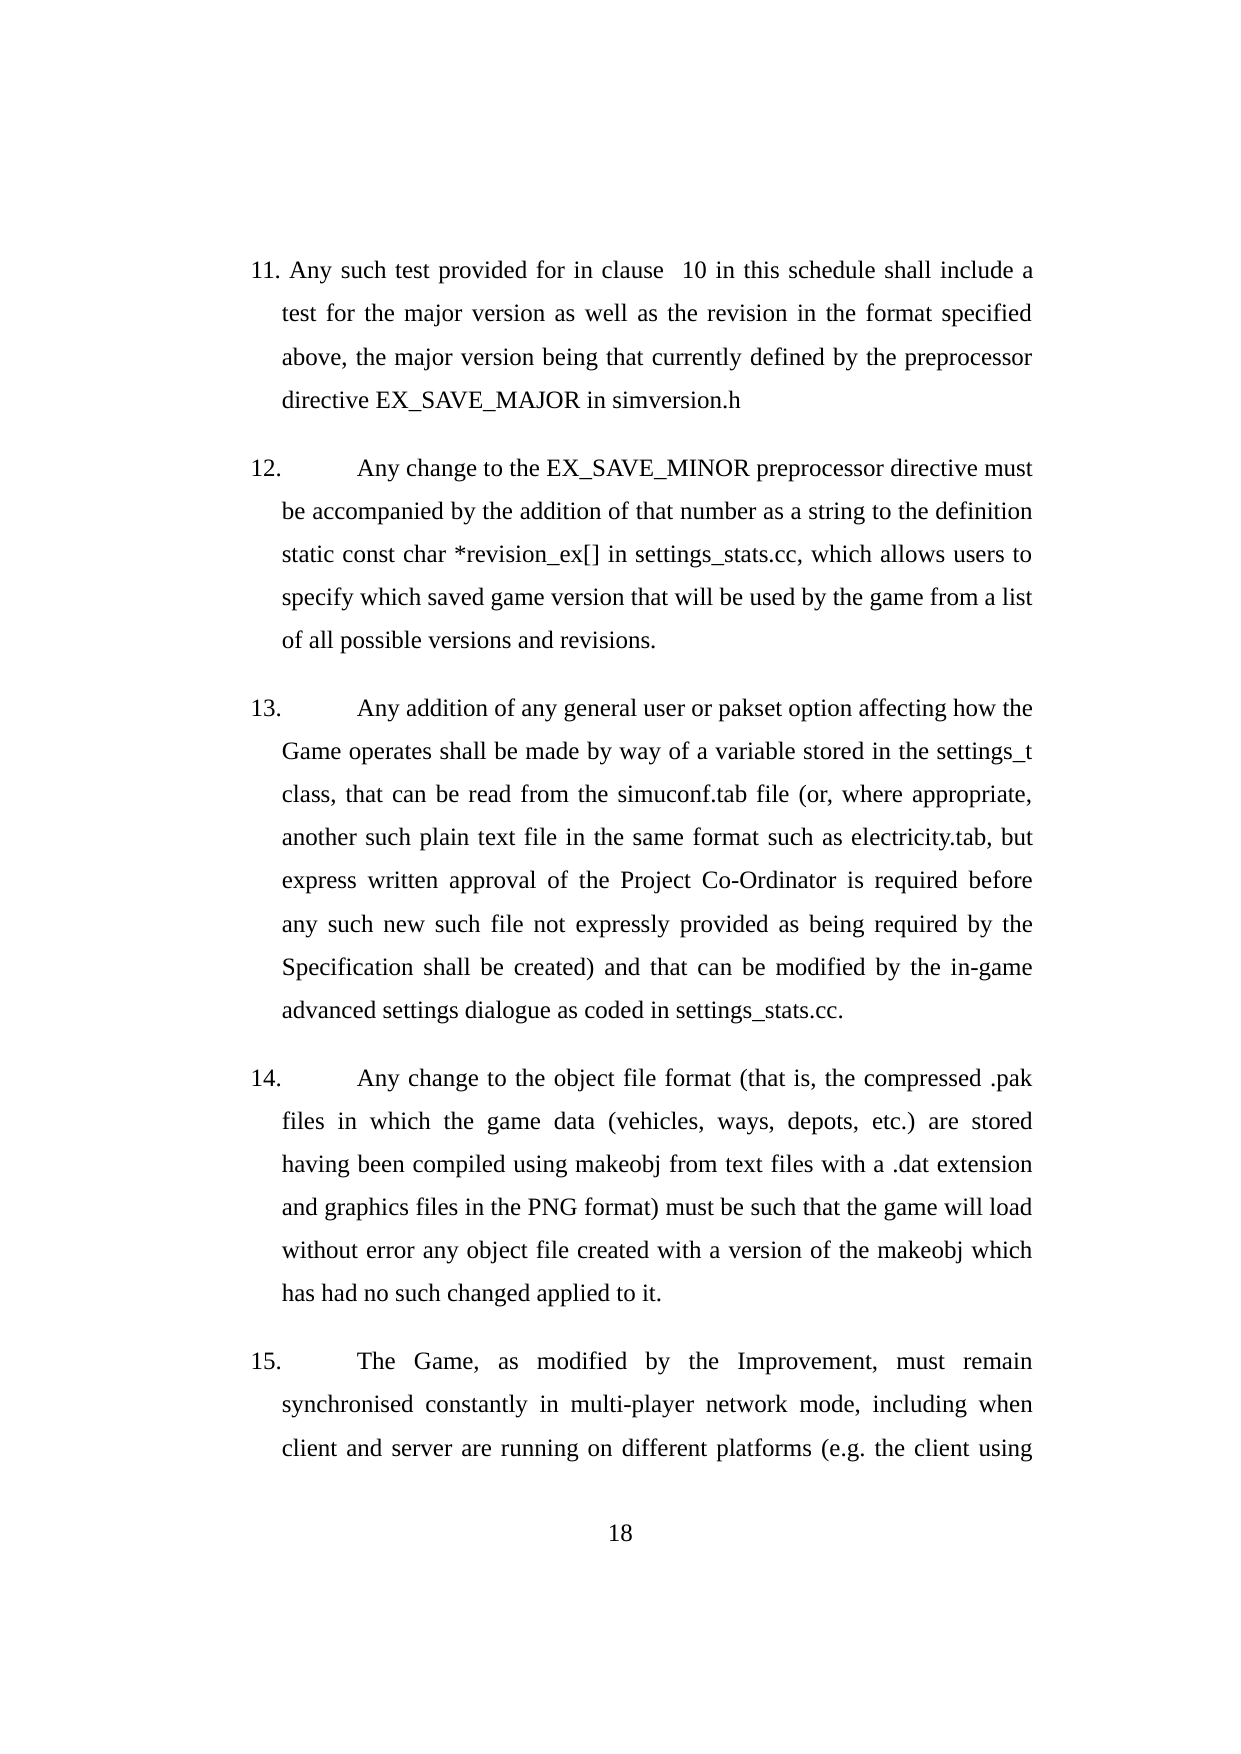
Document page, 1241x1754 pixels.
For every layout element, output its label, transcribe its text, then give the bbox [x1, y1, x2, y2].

list Any change to the EX_SAVE_MINOR preprocessor directive must be accompanied by the addition of that number as a string to the definition static const char *revision_ex[] in settings_stats.cc, which allows users to specify which saved game version that will be used by the game from a list of all possible versions and revisions. [244, 453, 1033, 654]
list Any such test provided for in clause 10 in this schedule shall include a test for the major version as well as the revision in the format specified above, the major version being that currently defined by the preprocessor directive EX_SAVE_MAJOR in simversion.h [244, 255, 1033, 413]
list Any addition of any general user or pakset option affecting how the Game operates shall be made by way of a variable stored in the settings_t class, that can be read from the simuconf.tab file (or, where appropriate, another such plain text file in the same format such as electricity.tab, but express written approval of the Project Co-Ordinator is required before any such new such file not expressly provided as being required by the Specification shall be created) and that can be modified by the in-game advanced settings dialogue as coded in settings_stats.cc. [244, 693, 1033, 1024]
list The Game, as modified by the Improvement, must remain synchronised constantly in multi-player network mode, including when client and server are running on different platforms (e.g. the client using [244, 1346, 1033, 1461]
list Any change to the object file format (that is, the compressed .pak files in which the game data (vehicles, ways, depots, etc.) are stored having been compiled using makeobj from text files with a .dat extension and graphics files in the PNG format) must be such that the game will load without error any object file created with a version of the makeobj which has had no such changed applied to it. [244, 1063, 1033, 1307]
